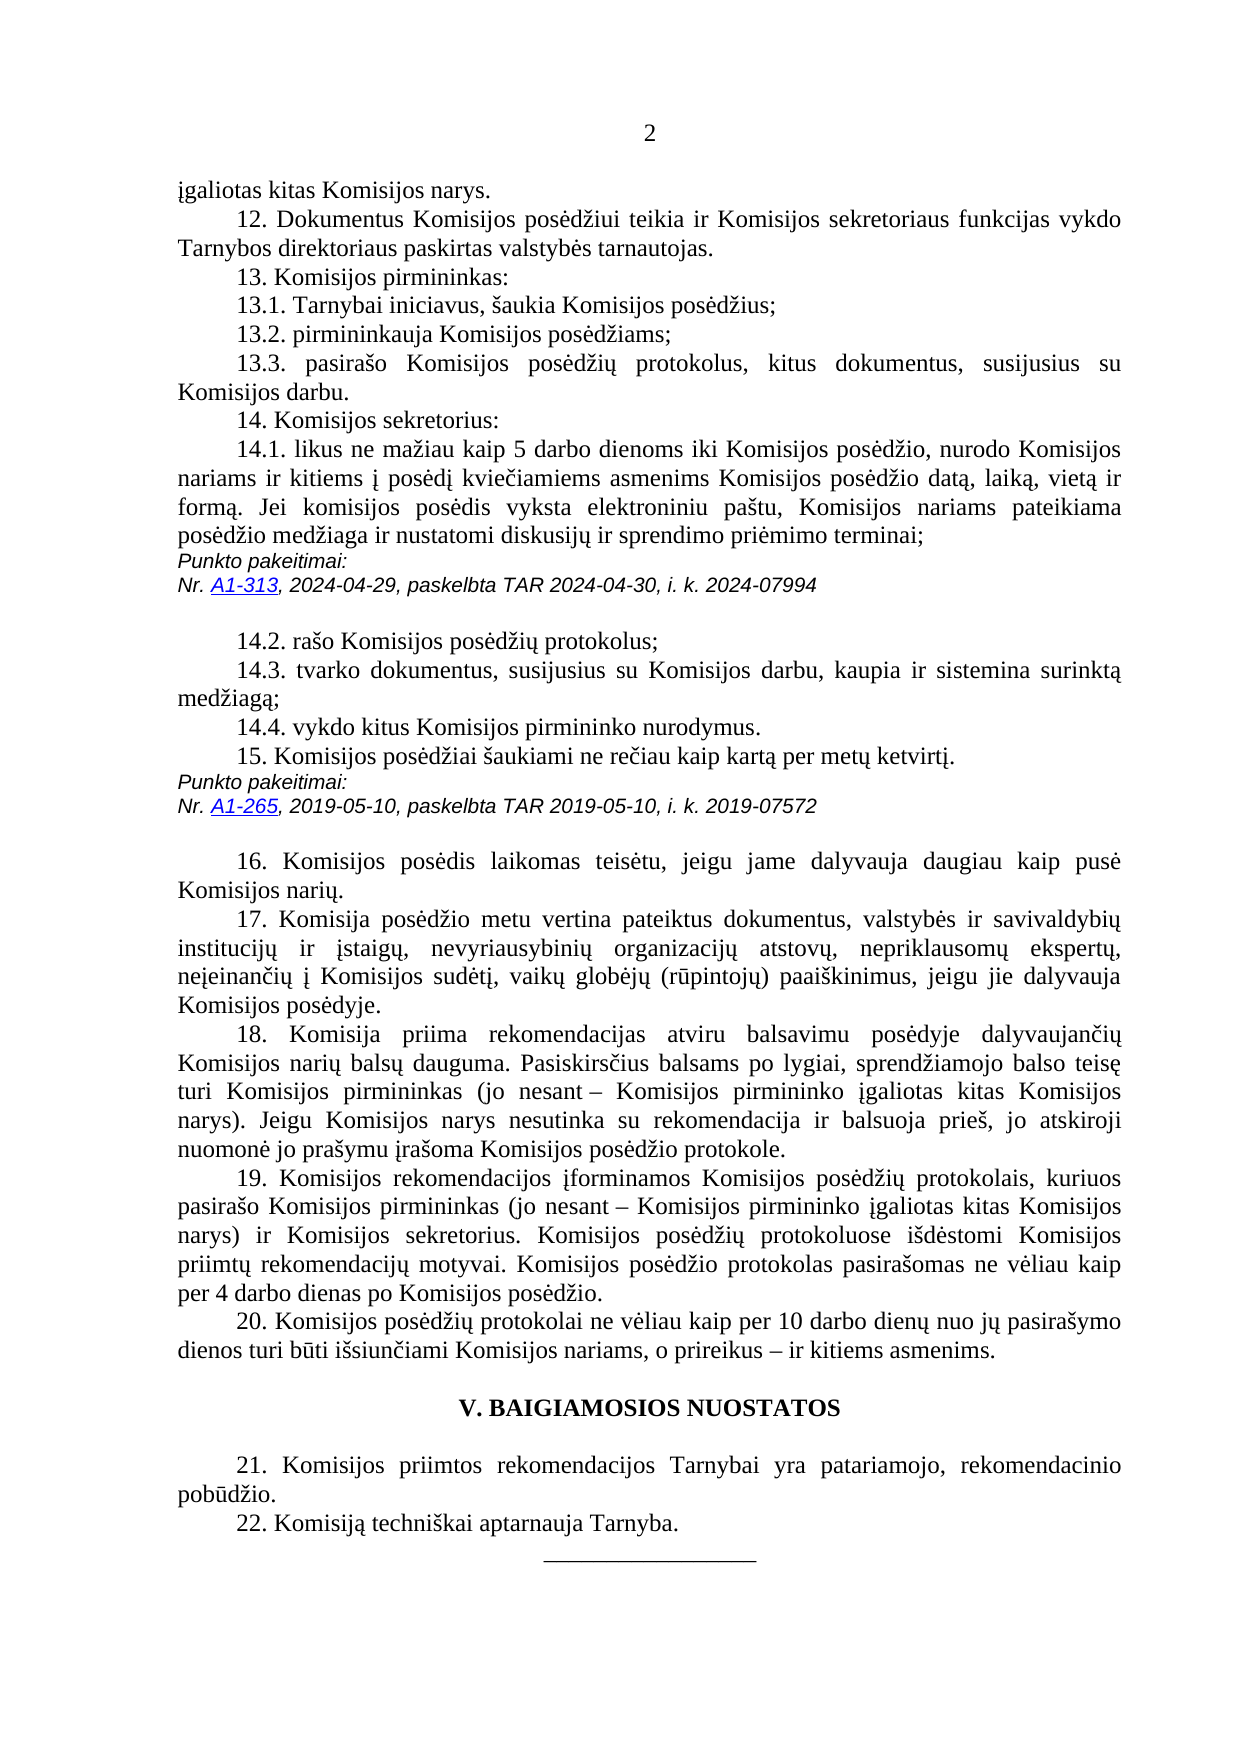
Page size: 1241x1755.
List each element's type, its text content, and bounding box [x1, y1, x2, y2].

text 18. Komisija priima rekomendacijas atviru balsavimu posėdyje dalyvaujančių Komisijos narių balsų dauguma. Pasiskirsčius balsams po lygiai, sprendžiamojo balso teisę turi Komisijos pirmininkas (jo nesant – Komisijos pirmininko įgaliotas kitas Komisijos narys). Jeigu Komisijos narys nesutinka su rekomendacija ir balsuoja prieš, jo atskiroji nuomonė jo prašymu įrašoma Komisijos posėdžio protokole. [177, 1019, 1122, 1163]
text 13.1. Tarnybai iniciavus, šaukia Komisijos posėdžius; [177, 291, 1122, 319]
text Punkto pakeitimai: [177, 549, 1122, 573]
text 14.3. tvarko dokumentus, susijusius su Komisijos darbu, kaupia ir sistemina surinktą medžiagą; [177, 655, 1122, 712]
text V. BAIGIAMOSIOS NUOSTATOS [177, 1393, 1122, 1421]
text _________________ [177, 1536, 1122, 1565]
text įgaliotas kitas Komisijos narys. [177, 176, 1122, 204]
text 17. Komisija posėdžio metu vertina pateiktus dokumentus, valstybės ir savivaldybių institucijų ir įstaigų, nevyriausybinių organizacijų atstovų, nepriklausomų ekspertų, neįeinančių į Komisijos sudėtį, vaikų globėjų (rūpintojų) paaiškinimus, jeigu jie dalyvauja Komisijos posėdyje. [177, 904, 1122, 1019]
text Nr. A1-265, 2019-05-10, paskelbta TAR 2019-05-10, i. k. 2019-07572 [177, 794, 1122, 818]
text Punkto pakeitimai: [177, 770, 1122, 794]
text 13.3. pasirašo Komisijos posėdžių protokolus, kitus dokumentus, susijusius su Komisijos darbu. [177, 348, 1122, 406]
text 15. Komisijos posėdžiai šaukiami ne rečiau kaip kartą per metų ketvirtį. [177, 741, 1122, 770]
text 14.4. vykdo kitus Komisijos pirmininko nurodymus. [177, 712, 1122, 741]
text 13.2. pirmininkauja Komisijos posėdžiams; [177, 319, 1122, 348]
text 19. Komisijos rekomendacijos įforminamos Komisijos posėdžių protokolais, kuriuos pasirašo Komisijos pirmininkas (jo nesant – Komisijos pirmininko įgaliotas kitas Komisijos narys) ir Komisijos sekretorius. Komisijos posėdžių protokoluose išdėstomi Komisijos priimtų rekomendacijų motyvai. Komisijos posėdžio protokolas pasirašomas ne vėliau kaip per 4 darbo dienas po Komisijos posėdžio. [177, 1163, 1122, 1306]
text 14. Komisijos sekretorius: [177, 406, 1122, 434]
text 22. Komisiją techniškai aptarnauja Tarnyba. [177, 1508, 1122, 1536]
text 20. Komisijos posėdžių protokolai ne vėliau kaip per 10 darbo dienų nuo jų pasirašymo dienos turi būti išsiunčiami Komisijos nariams, o prireikus – ir kitiems asmenims. [177, 1306, 1122, 1364]
text 14.1. likus ne mažiau kaip 5 darbo dienoms iki Komisijos posėdžio, nurodo Komisijos nariams ir kitiems į posėdį kviečiamiems asmenims Komisijos posėdžio datą, laiką, vietą ir formą. Jei komisijos posėdis vyksta elektroniniu paštu, Komisijos nariams pateikiama posėdžio medžiaga ir nustatomi diskusijų ir sprendimo priėmimo terminai; [177, 434, 1122, 549]
text 21. Komisijos priimtos rekomendacijos Tarnybai yra patariamojo, rekomendacinio pobūdžio. [177, 1450, 1122, 1508]
text Nr. A1-313, 2024-04-29, paskelbta TAR 2024-04-30, i. k. 2024-07994 [177, 573, 1122, 597]
text 14.2. rašo Komisijos posėdžių protokolus; [177, 626, 1122, 655]
text 16. Komisijos posėdis laikomas teisėtu, jeigu jame dalyvauja daugiau kaip pusė Komisijos narių. [177, 846, 1122, 904]
text 13. Komisijos pirmininkas: [177, 262, 1122, 291]
text 12. Dokumentus Komisijos posėdžiui teikia ir Komisijos sekretoriaus funkcijas vykdo Tarnybos direktoriaus paskirtas valstybės tarnautojas. [177, 204, 1122, 262]
